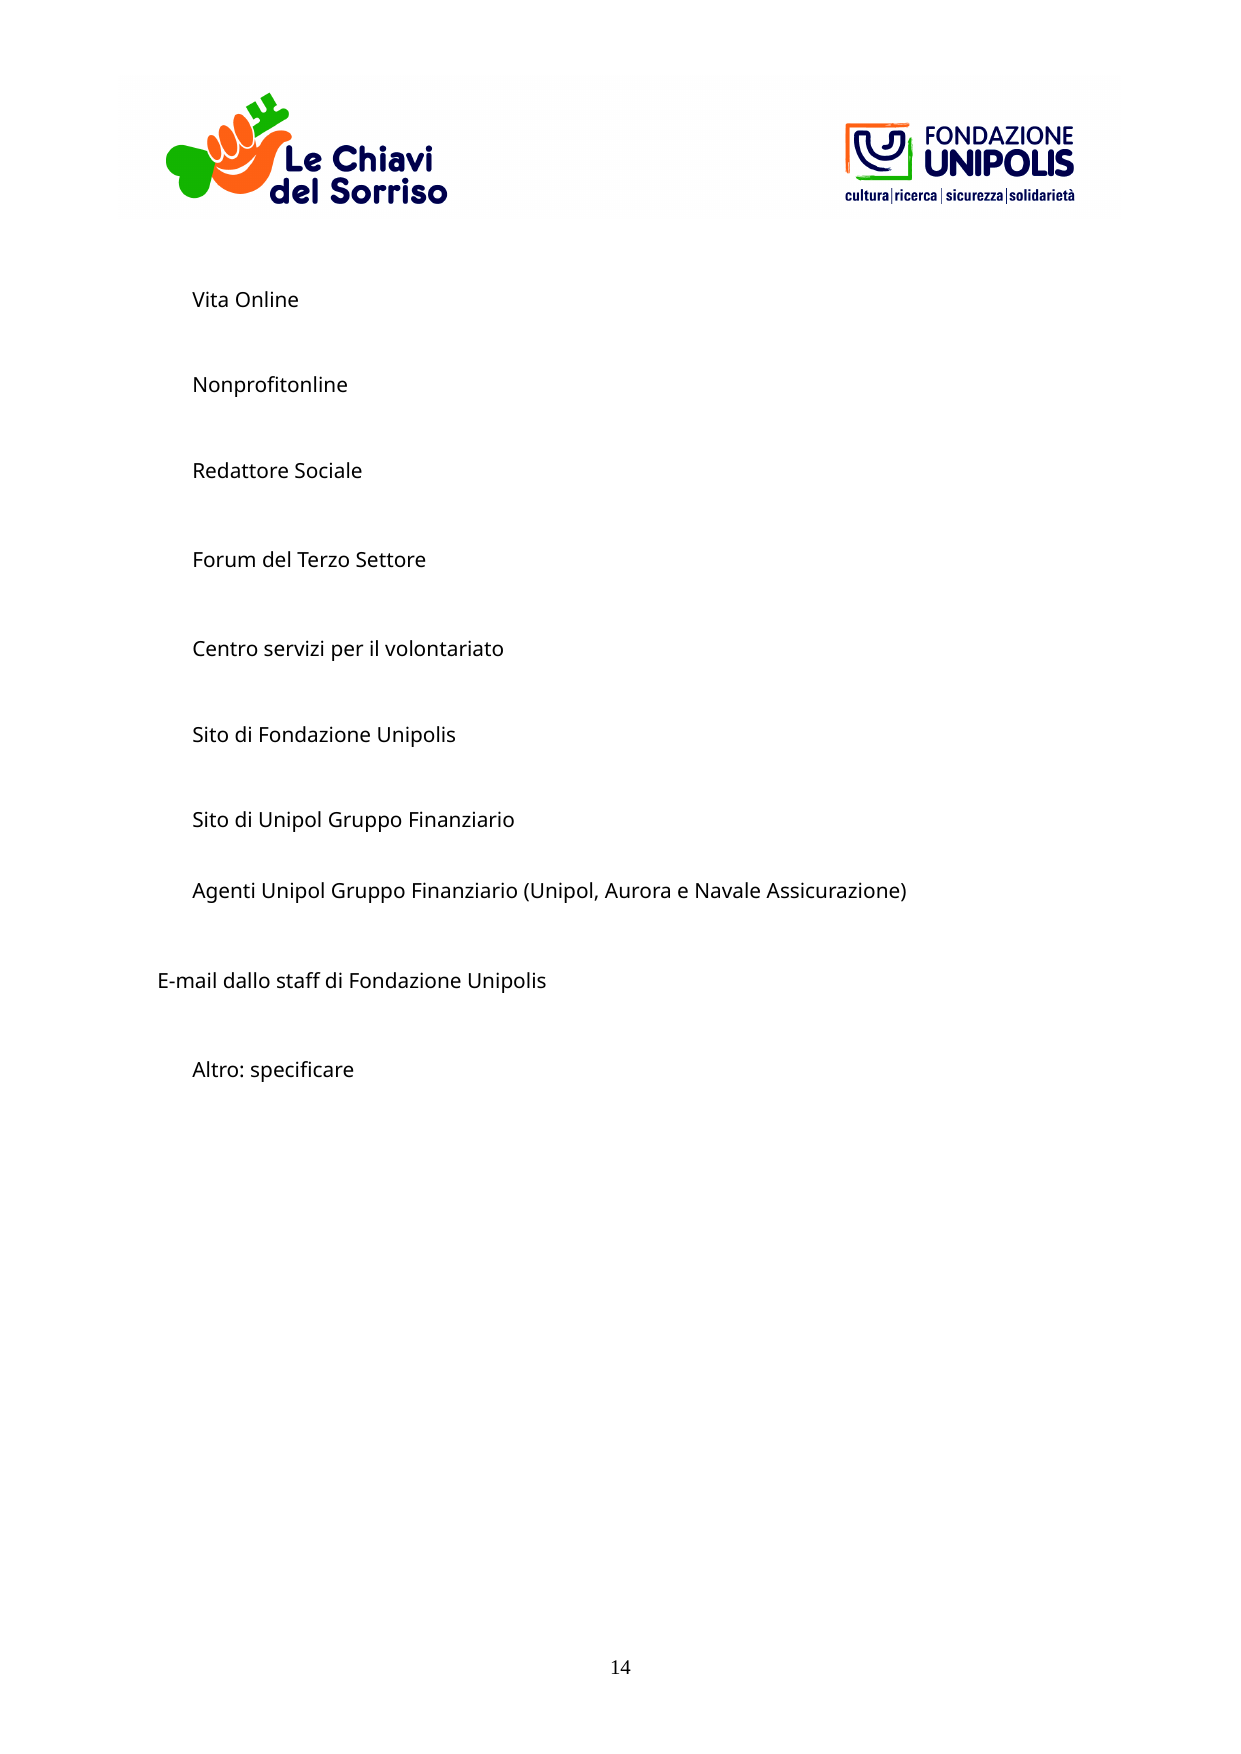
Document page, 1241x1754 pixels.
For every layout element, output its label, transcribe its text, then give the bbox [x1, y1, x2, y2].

picture [118, 75, 1122, 219]
text Redattore Sociale [118, 456, 1122, 484]
text Vita Online [118, 285, 1122, 314]
text Altro: specificare [118, 1055, 1122, 1083]
text Centro servizi per il volontariato [118, 634, 1122, 663]
text Sito di Unipol Gruppo Finanziario [118, 805, 1122, 833]
text Nonprofitonline [118, 371, 1122, 399]
text E-mail dallo staff di Fondazione Unipolis [118, 961, 1122, 995]
text Forum del Terzo Settore [118, 541, 1122, 575]
text Sito di Fondazione Unipolis [118, 720, 1122, 748]
text Agenti Unipol Gruppo Finanziario (Unipol, Aurora e Navale Assicurazione) [118, 876, 1122, 904]
